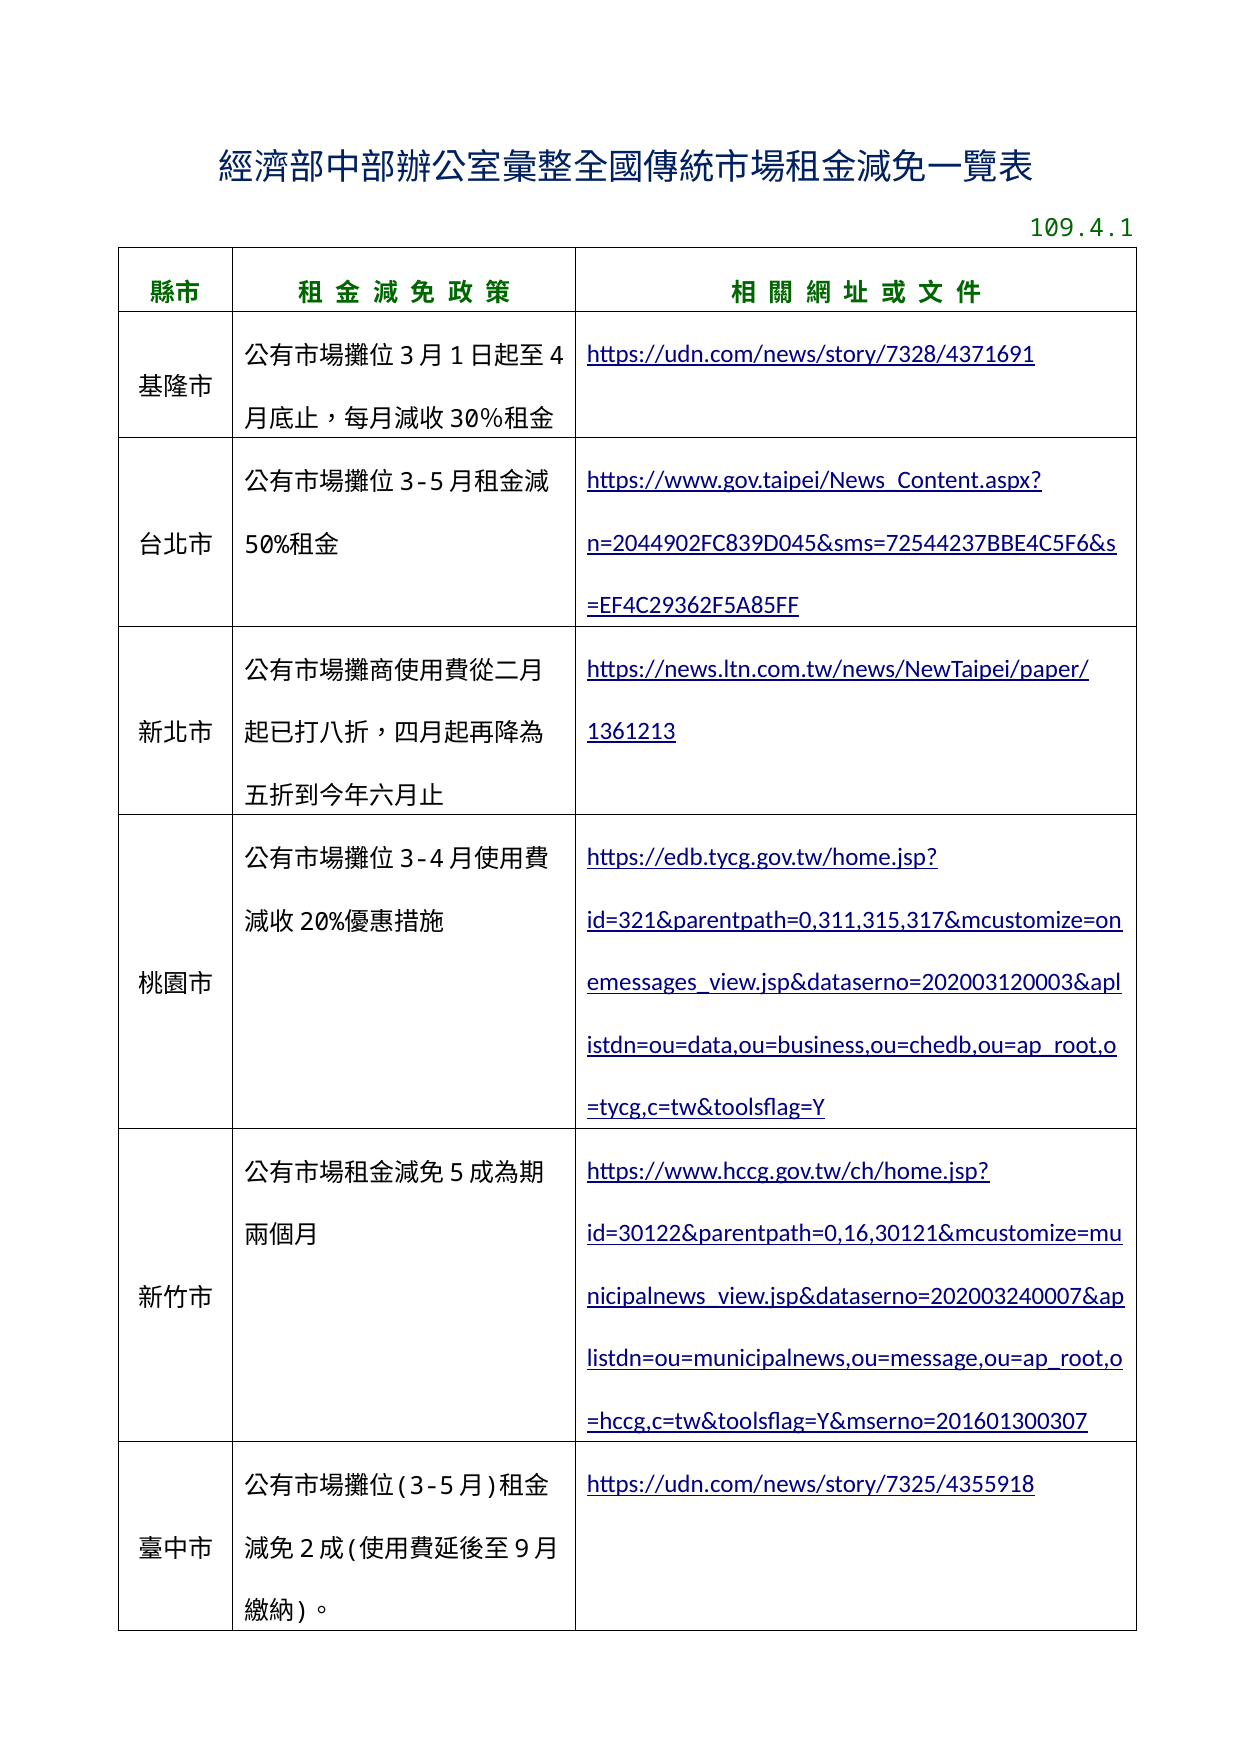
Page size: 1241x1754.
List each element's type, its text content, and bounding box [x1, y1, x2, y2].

table_cell 台北市 [119, 438, 232, 626]
table_cell 公有市場攤位3-4月使用費減收20%優惠措施 [233, 815, 575, 1128]
table_cell https://news.ltn.com.tw/news/NewTaipei/paper/1361213 [576, 627, 1136, 814]
text 經濟部中部辦公室彙整全國傳統市場租金減免一覽表 [118, 122, 1134, 185]
table_cell https://www.gov.taipei/News_Content.aspx?n=2044902FC839D045&sms=72544237BBE4C5F6&s=EF4C29362F5A85FF [576, 438, 1136, 626]
text 109.4.1 [118, 185, 1134, 247]
table_cell 臺中市 [119, 1442, 232, 1630]
table_cell 桃園市 [119, 815, 232, 1128]
table_cell 新竹市 [119, 1129, 232, 1441]
table_cell https://edb.tycg.gov.tw/home.jsp?id=321&parentpath=0,311,315,317&mcustomize=onemessages_view.jsp&dataserno=202003120003&aplistdn=ou=data,ou=business,ou=chedb,ou=ap_root,o=tycg,c=tw&toolsflag=Y [576, 815, 1136, 1128]
table_cell https://udn.com/news/story/7325/4355918 [576, 1442, 1136, 1630]
table_cell 基隆市 [119, 312, 232, 437]
table_header 縣市 [119, 248, 232, 311]
table_header 租 金 減 免 政 策 [233, 248, 575, 311]
table_cell 公有市場攤位(3-5月)租金減免2成(使用費延後至9月繳納)。 [233, 1442, 575, 1630]
table_cell 公有市場租金減免5成為期兩個月 [233, 1129, 575, 1441]
table_cell 公有市場攤商使用費從二月起已打八折，四月起再降為五折到今年六月止 [233, 627, 575, 814]
table_header 相 關 網 址 或 文 件 [576, 248, 1136, 311]
table_cell https://www.hccg.gov.tw/ch/home.jsp?id=30122&parentpath=0,16,30121&mcustomize=municipalnews_view.jsp&dataserno=202003240007&aplistdn=ou=municipalnews,ou=message,ou=ap_root,o=hccg,c=tw&toolsflag=Y&mserno=201601300307 [576, 1129, 1136, 1441]
table_cell 公有市場攤位3月1日起至4月底止，每月減收30％租金 [233, 312, 575, 437]
table_cell 公有市場攤位3-5月租金減50%租金 [233, 438, 575, 626]
table_cell 新北市 [119, 627, 232, 814]
table_cell https://udn.com/news/story/7328/4371691 [576, 312, 1136, 437]
